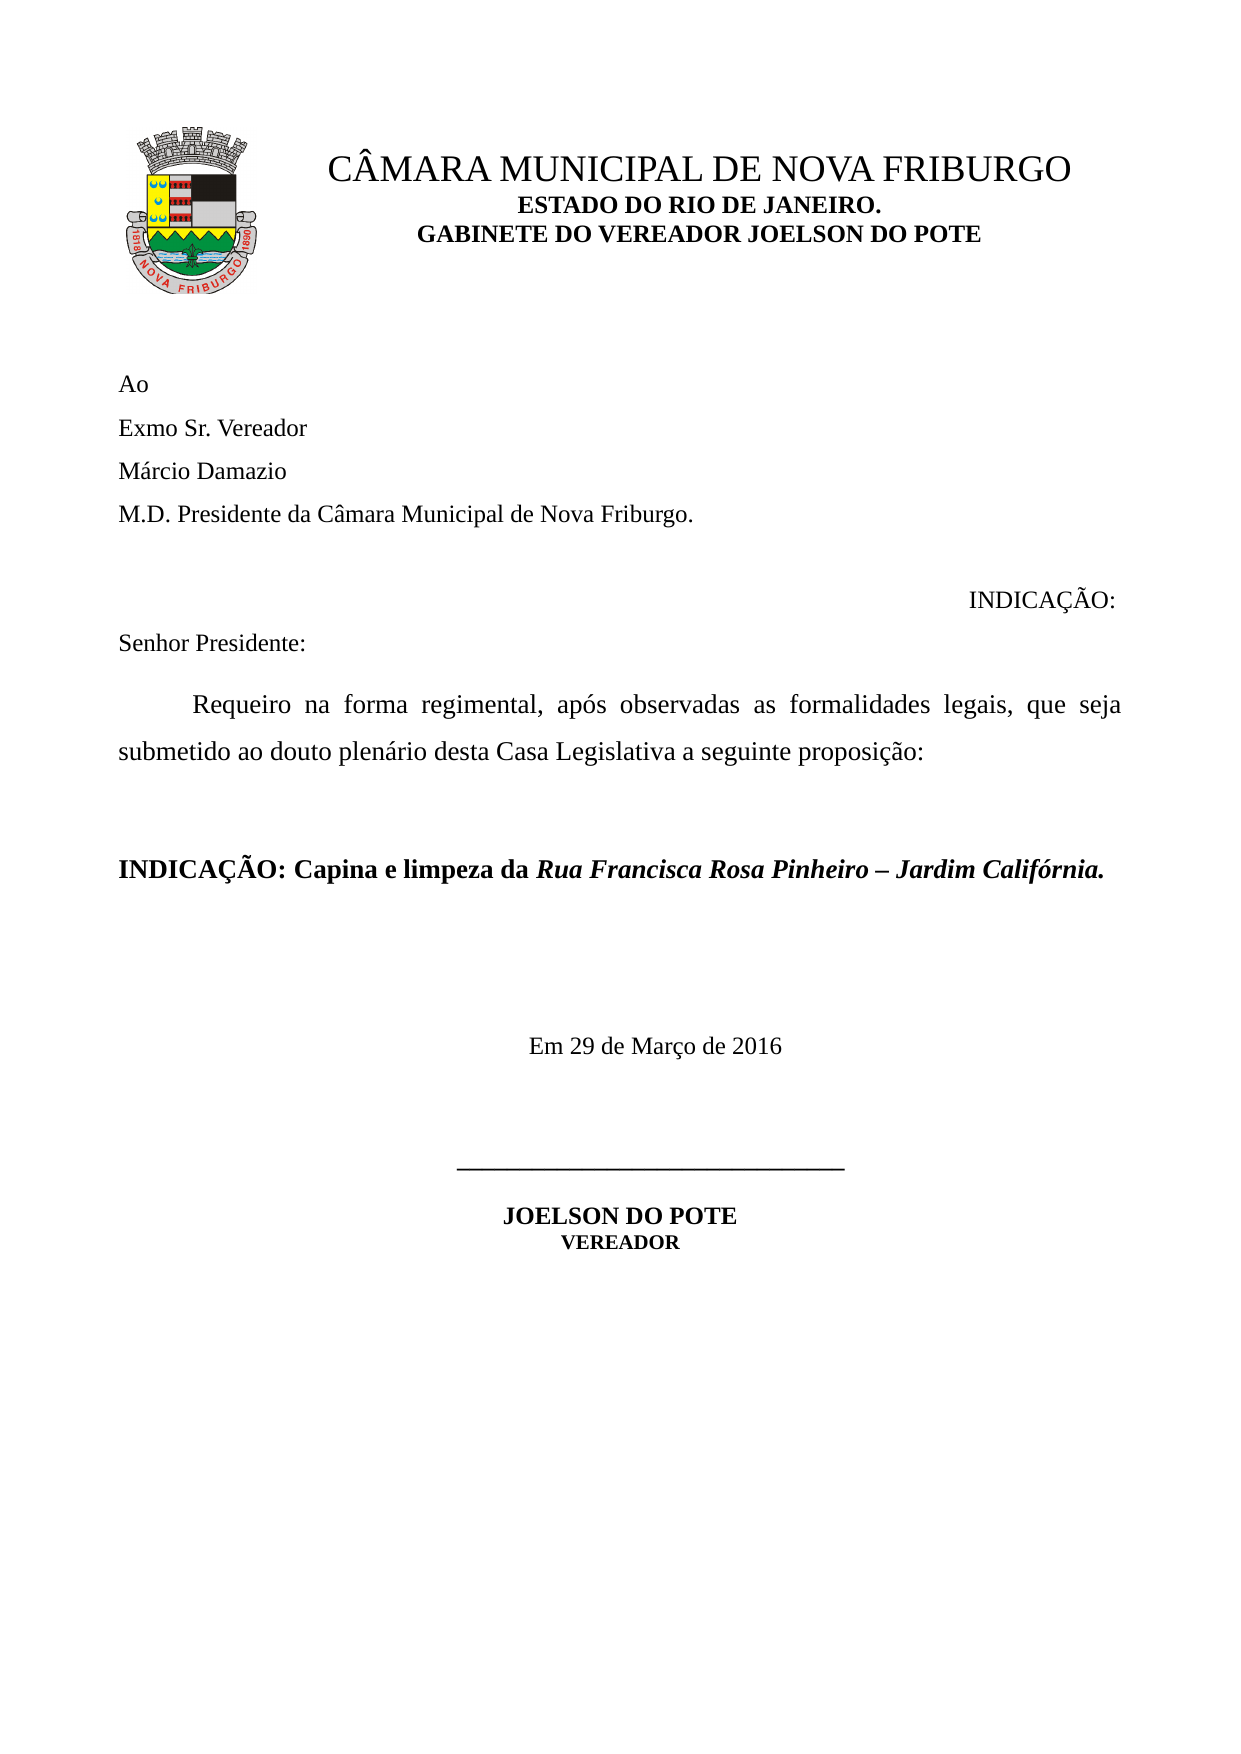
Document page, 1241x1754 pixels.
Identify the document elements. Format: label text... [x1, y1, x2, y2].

text Márcio Damazio [118, 456, 1122, 484]
text Exmo Sr. Vereador [118, 413, 1122, 441]
text VEREADOR [118, 1230, 1122, 1254]
text Senhor Presidente: [118, 628, 1122, 657]
text Requeiro na forma regimental, após observadas as formalidades legais, que seja submetido ao douto plenário desta Casa Legislativa a seguinte proposição: [118, 688, 1122, 766]
text CÂMARA MUNICIPAL DE NOVA FRIBURGO [257, 147, 1122, 190]
text INDICAÇÃO: Capina e limpeza da Rua Francisca Rosa Pinheiro – Jardim Califórnia. [118, 853, 1119, 884]
text Em 29 de Março de 2016 [118, 1031, 1119, 1059]
text GABINETE DO VEREADOR JOELSON DO POTE [257, 219, 1122, 247]
text INDICAÇÃO: [118, 585, 1122, 614]
text JOELSON DO POTE [118, 1201, 1122, 1230]
text _______________________________ [201, 1115, 981, 1173]
text Ao [118, 369, 1122, 398]
text M.D. Presidente da Câmara Municipal de Nova Friburgo. [118, 499, 1122, 528]
text ESTADO DO RIO DE JANEIRO. [257, 190, 1122, 219]
